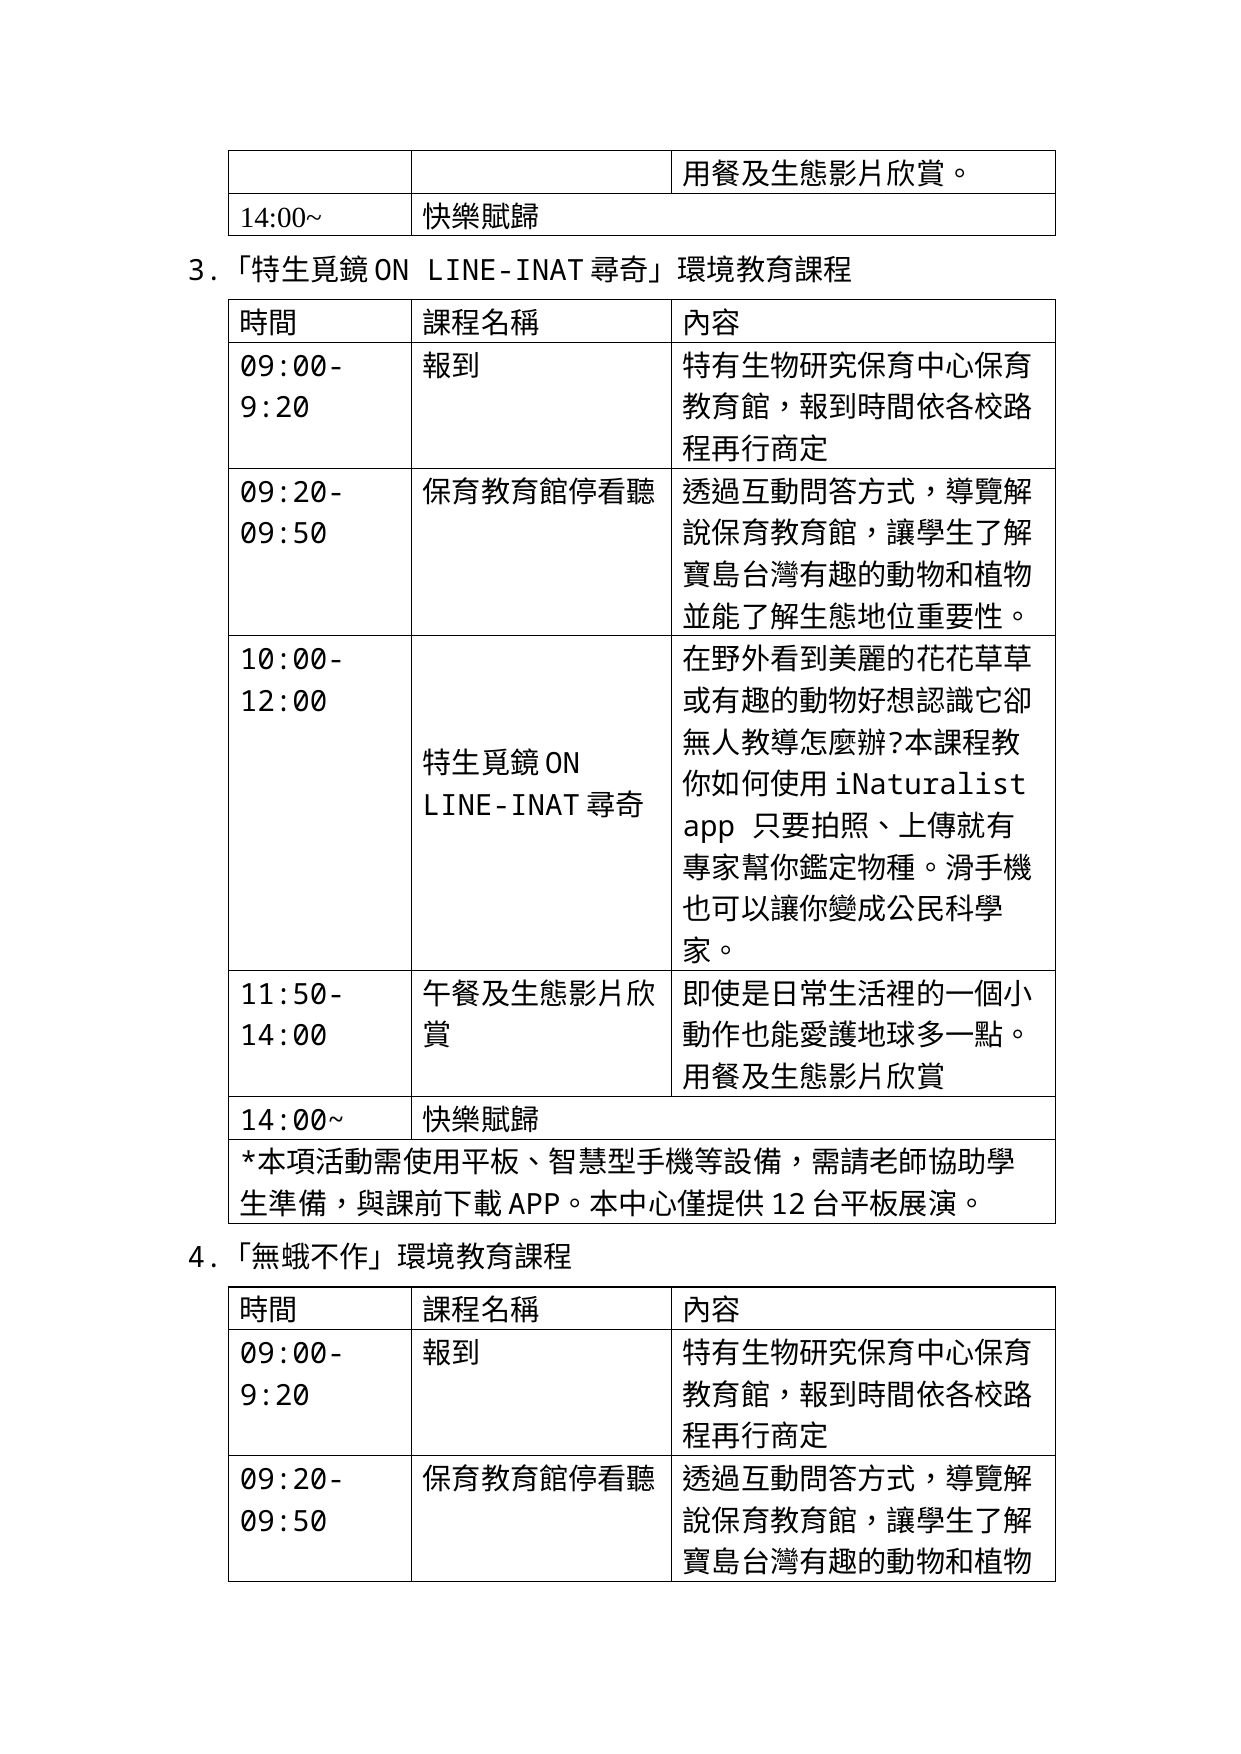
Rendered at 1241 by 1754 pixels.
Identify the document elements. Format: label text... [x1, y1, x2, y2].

table_cell 11:50-14:00 [229, 971, 411, 1096]
table_cell 特生覓鏡ON LINE-INAT尋奇 [412, 636, 671, 970]
table_cell 快樂賦歸 [412, 1097, 1055, 1138]
text 4.「無蛾不作」環境教育課程 [187, 1234, 1078, 1276]
table_header 課程名稱 [412, 300, 671, 342]
table_cell 午餐及生態影片欣賞 [412, 971, 671, 1096]
table_cell 報到 [412, 343, 671, 468]
table_cell *本項活動需使用平板、智慧型手機等設備，需請老師協助學生準備，與課前下載APP。本中心僅提供12台平板展演。 [229, 1140, 1055, 1223]
table_header 時間 [229, 300, 411, 342]
table_cell [229, 151, 411, 193]
table_cell 透過互動問答方式，導覽解說保育教育館，讓學生了解寶島台灣有趣的動物和植物並能了解生態地位重要性。 [672, 469, 1055, 635]
table_cell 09:00-9:20 [229, 343, 411, 468]
table_cell 報到 [412, 1330, 671, 1455]
table_cell 用餐及生態影片欣賞。 [672, 151, 1055, 193]
table_cell 即使是日常生活裡的一個小動作也能愛護地球多一點。用餐及生態影片欣賞 [672, 971, 1055, 1096]
table_cell 快樂賦歸 [412, 194, 1055, 235]
table_header 課程名稱 [412, 1288, 671, 1329]
table_cell 14:00~ [229, 1097, 411, 1138]
table_header 內容 [672, 1288, 1055, 1329]
table_cell 09:20-09:50 [229, 469, 411, 635]
text 3.「特生覓鏡ON LINE-INAT尋奇」環境教育課程 [187, 247, 1078, 288]
table_header 時間 [229, 1288, 411, 1329]
table_cell 保育教育館停看聽 [412, 1456, 671, 1581]
table_cell [412, 151, 671, 193]
table_cell 保育教育館停看聽 [412, 469, 671, 635]
table_cell 在野外看到美麗的花花草草或有趣的動物好想認識它卻無人教導怎麼辦?本課程教你如何使用iNaturalist app 只要拍照、上傳就有專家幫你鑑定物種。滑手機也可以讓你變成公民科學家。 [672, 636, 1055, 970]
table_cell 特有生物研究保育中心保育教育館，報到時間依各校路程再行商定 [672, 1330, 1055, 1455]
table_cell 09:20-09:50 [229, 1456, 411, 1581]
table_cell 特有生物研究保育中心保育教育館，報到時間依各校路程再行商定 [672, 343, 1055, 468]
table_cell 09:00-9:20 [229, 1330, 411, 1455]
table_header 內容 [672, 300, 1055, 342]
table_cell 10:00-12:00 [229, 636, 411, 970]
table_cell 14:00~ [229, 194, 411, 235]
table_cell 透過互動問答方式，導覽解說保育教育館，讓學生了解寶島台灣有趣的動物和植物 [672, 1456, 1055, 1581]
